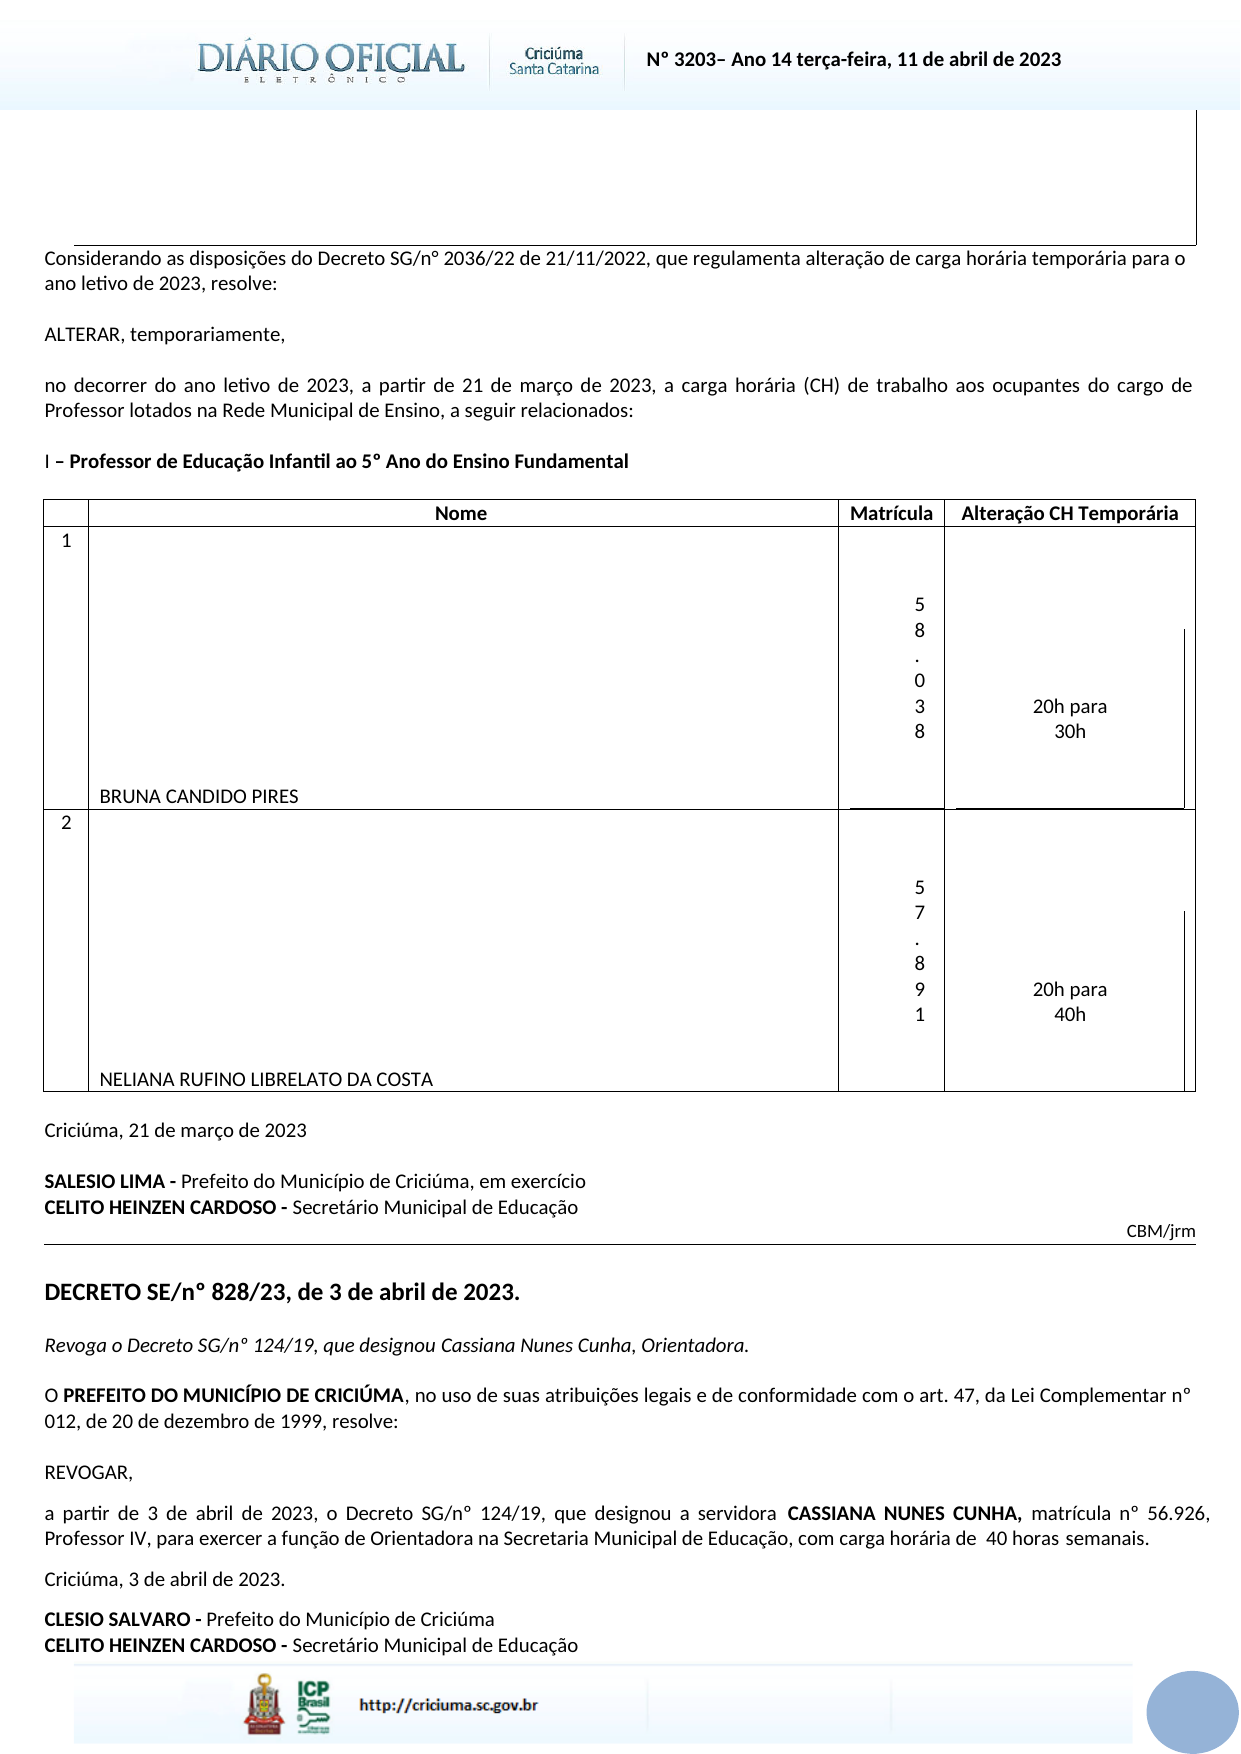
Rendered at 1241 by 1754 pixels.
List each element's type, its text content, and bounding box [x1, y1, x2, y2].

text CELITO HEINZEN CARDOSO - Secretário Municipal de Educação [44, 1194, 1196, 1219]
text CELITO HEINZEN CARDOSO - Secretário Municipal de Educação [44, 1632, 1196, 1657]
text Criciúma, 21 de março de 2023 [44, 1118, 1196, 1143]
text CLESIO SALVARO - Prefeito do Município de Criciúma [44, 1607, 1196, 1632]
table_cell Bruna Candido Pires [89, 527, 838, 808]
table_cell 1 [44, 527, 88, 808]
text O PREFEITO DO MUNICÍPIO DE CRICIÚMA, no uso de suas atribuições legais e de conformidade com o art. 47, da Lei Complementar nº 012, de 20 de dezembro de 1999, resolve: [44, 1383, 1194, 1433]
text Revoga o Decreto SG/nº 124/19, que designou Cassiana Nunes Cunha, Orientadora. [44, 1332, 1211, 1357]
text DECRETO SE/nº 828/23, de 3 de abril de 2023. [44, 1276, 1196, 1306]
table_cell 20h para 40h [945, 810, 1195, 1091]
text REVOGAR, [44, 1459, 1194, 1484]
table_header Matrícula [839, 500, 944, 526]
table_header Alteração CH Temporária [945, 500, 1195, 526]
text Considerando as disposições do Decreto SG/n° 2036/22 de 21/11/2022, que regulamenta alteração de carga horária temporária para o ano letivo de 2023, resolve: [44, 245, 1188, 296]
text SALESIO LIMA - Prefeito do Município de Criciúma, em exercício [44, 1168, 1196, 1194]
text ALTERAR, temporariamente, [44, 321, 1188, 347]
text I – Professor de Educação Infantil ao 5º Ano do Ensino Fundamental [44, 448, 1196, 474]
text no decorrer do ano letivo de 2023, a partir de 21 de março de 2023, a carga horária (CH) de trabalho aos ocupantes do cargo de Professor lotados na Rede Municipal de Ensino, a seguir relacionados: [44, 372, 1196, 423]
table_cell 2 [44, 810, 88, 1091]
text Criciúma, 3 de abril de 2023. [44, 1566, 1211, 1591]
table_cell NELIANA RUFINO LIBRELATO DA COSTA [89, 810, 838, 1091]
table_cell 57.891 [839, 810, 944, 1091]
table_header Nome [89, 500, 838, 526]
text a partir de 3 de abril de 2023, o Decreto SG/nº 124/19, que designou a servidora CASSIANA NUNES CUNHA, matrícula nº 56.926, Professor IV, para exercer a função de Orientadora na Secretaria Municipal de Educação, com carga horária de 40 horas semanais. [44, 1500, 1211, 1551]
table_header [44, 500, 88, 526]
text CBM/jrm [44, 1219, 1196, 1244]
table_cell 20h para 30h [945, 527, 1195, 808]
table_cell 58.038 [839, 527, 944, 808]
